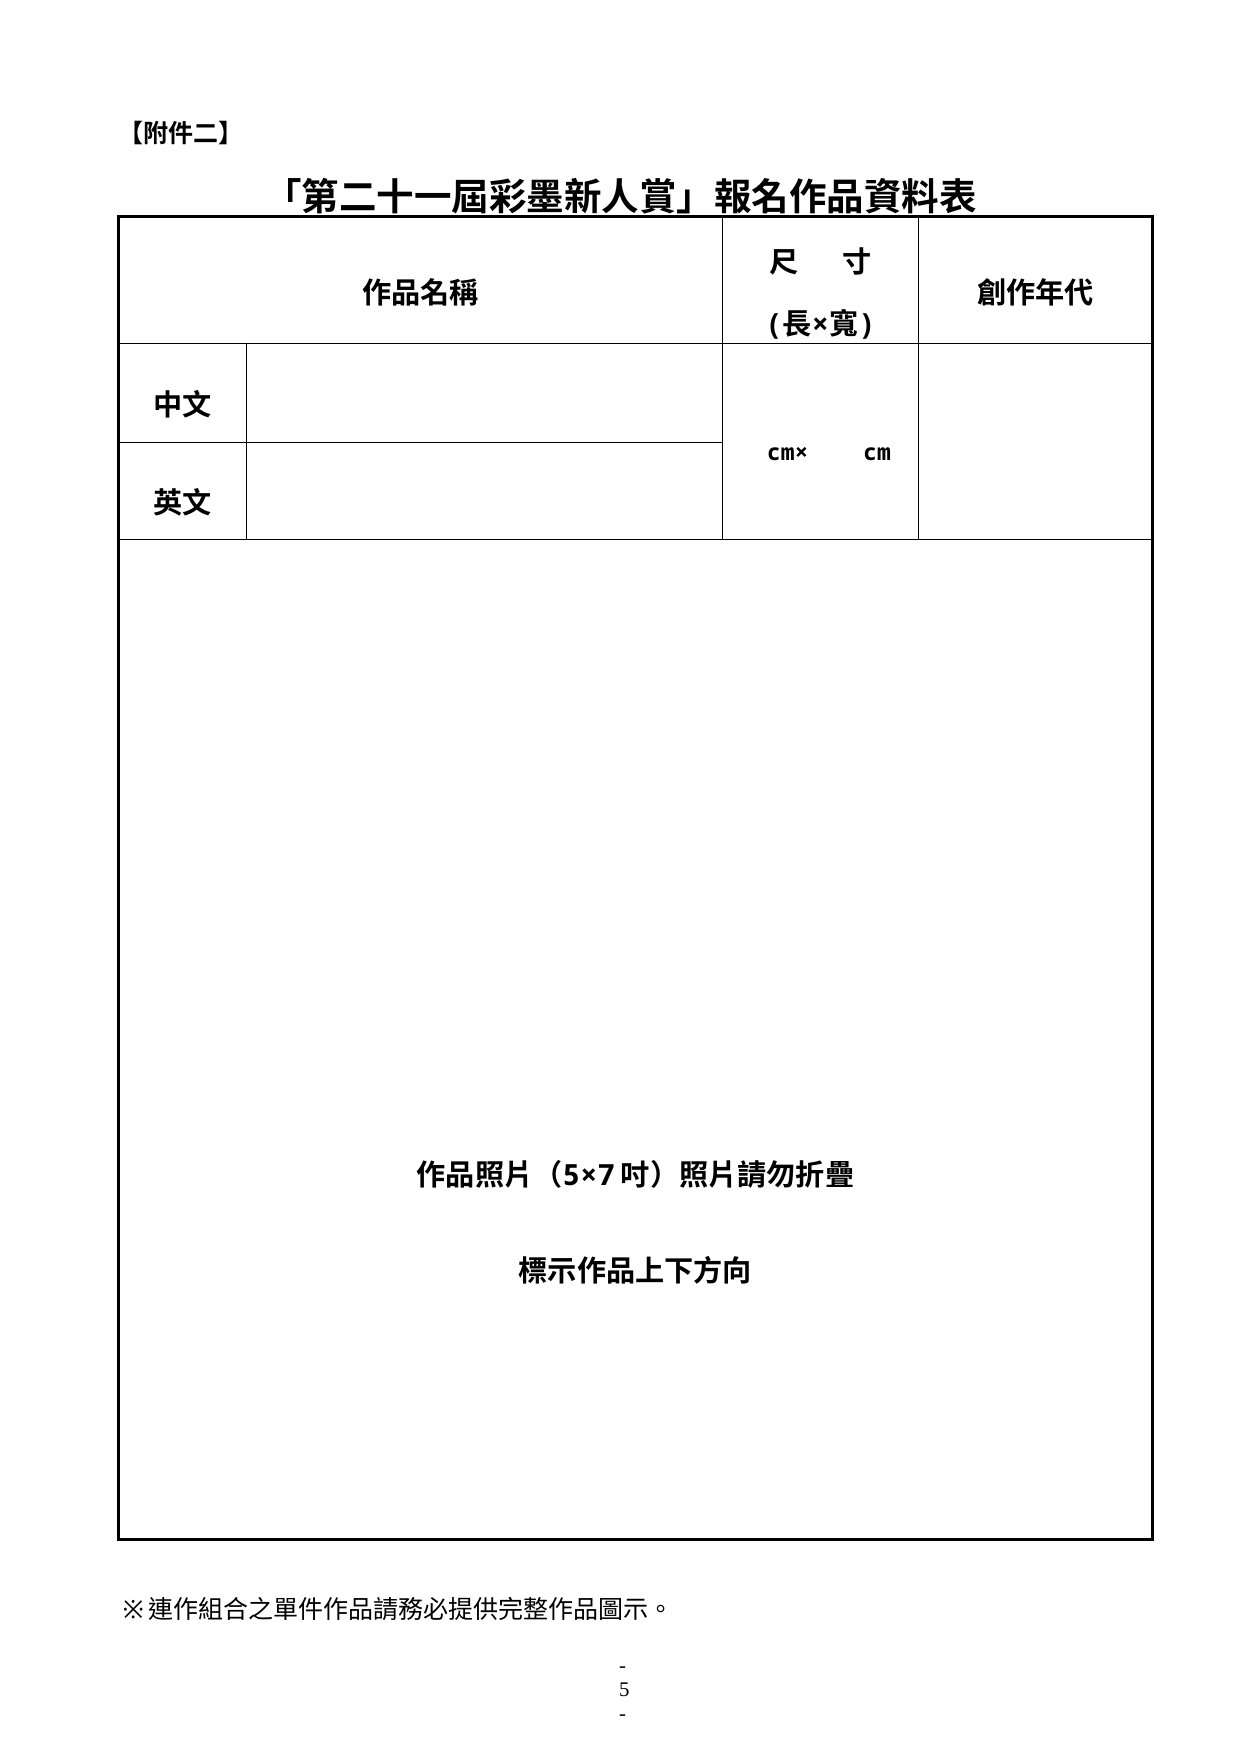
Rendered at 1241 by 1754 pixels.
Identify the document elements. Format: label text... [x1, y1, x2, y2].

table_header 作品名稱 [120, 218, 722, 343]
table_cell 英文 [120, 443, 246, 538]
table_cell [919, 344, 1151, 538]
table_header 尺 寸 (長×寬) [723, 218, 918, 343]
table_cell [247, 443, 722, 538]
text 「第二十一屆彩墨新人賞」報名作品資料表 [118, 152, 1122, 214]
table_cell 中文 [120, 344, 246, 442]
table_cell cm× cm [723, 344, 918, 538]
table_cell [247, 344, 722, 442]
table_cell 作品照片（5×7吋）照片請勿折疊 標示作品上下方向 [120, 540, 1151, 1538]
text 【附件二】 [118, 89, 1122, 152]
table_header 創作年代 [919, 218, 1151, 343]
text ※連作組合之單件作品請務必提供完整作品圖示。 [118, 1566, 1122, 1629]
